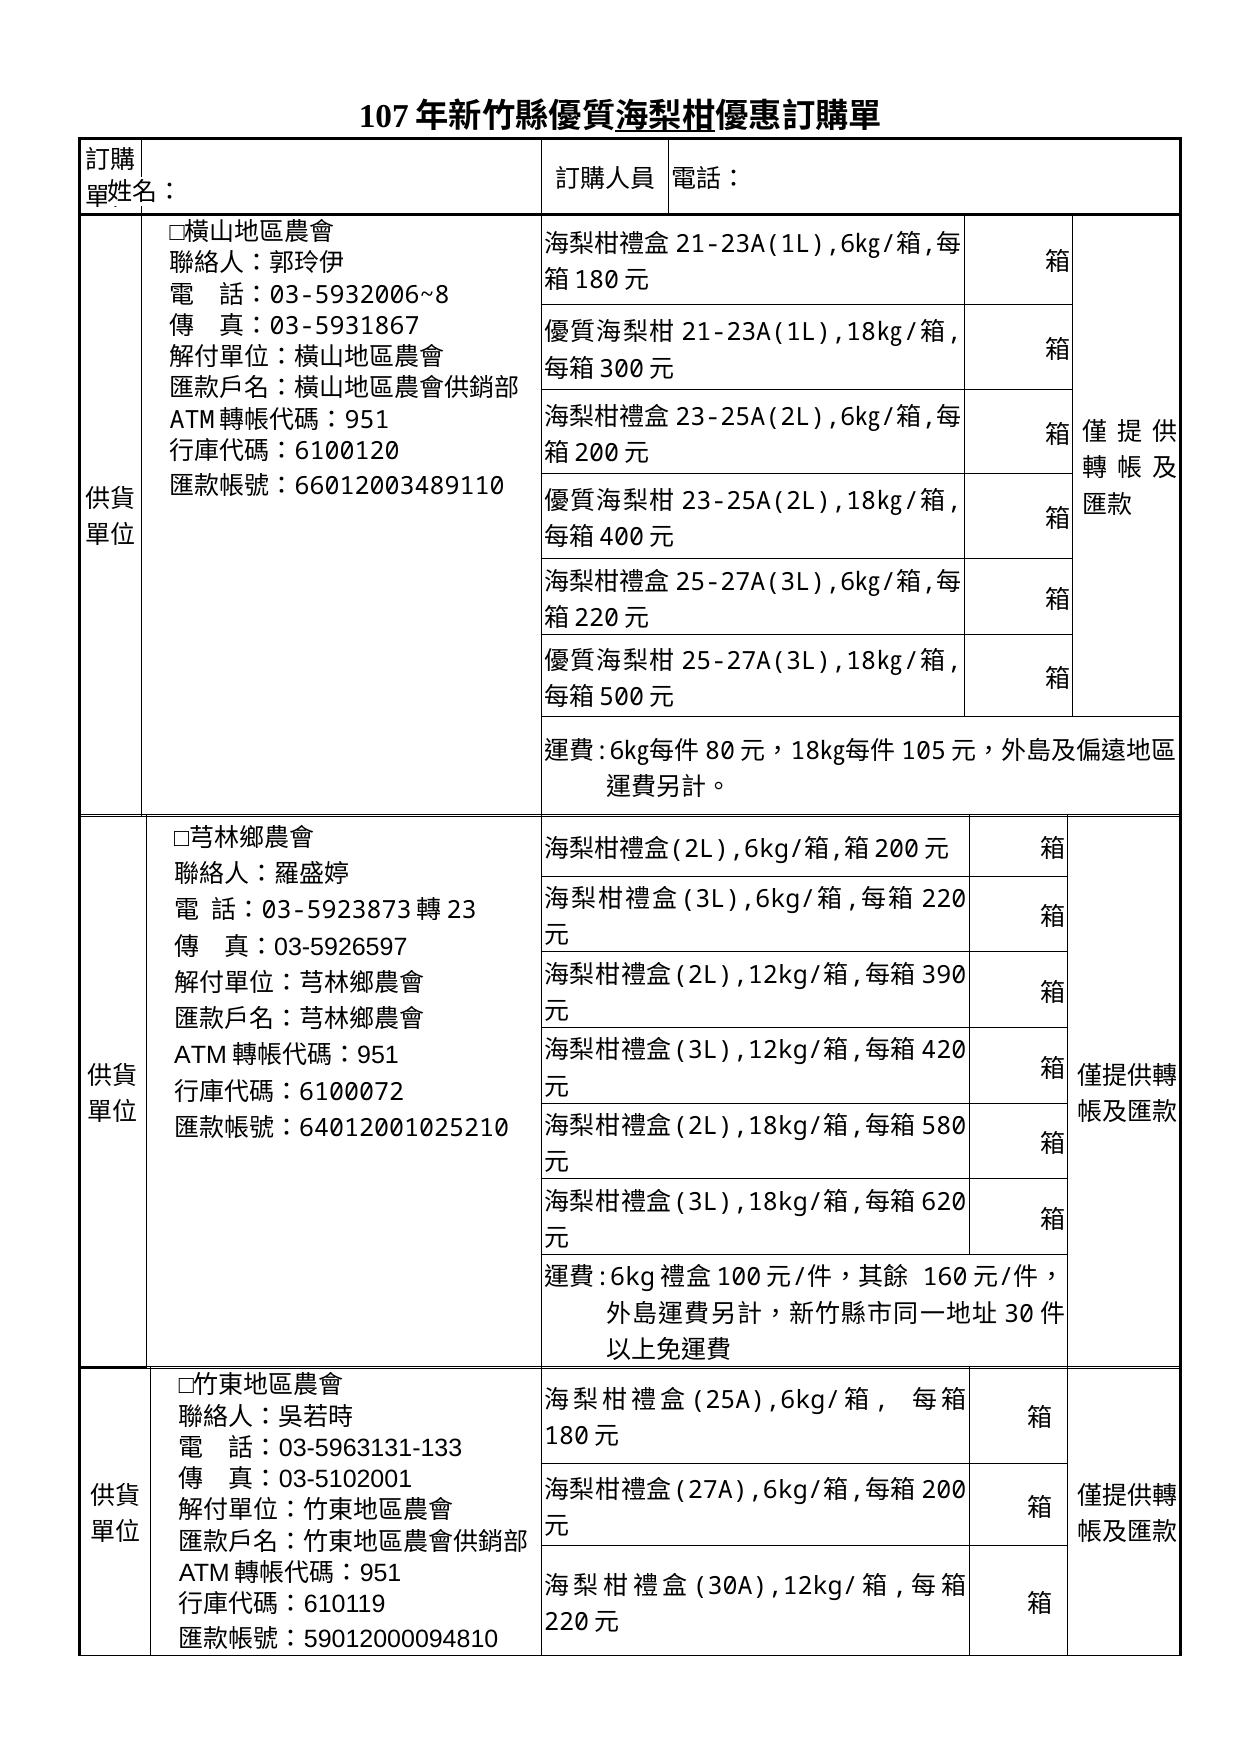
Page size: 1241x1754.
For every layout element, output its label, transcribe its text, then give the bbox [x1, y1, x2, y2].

table_cell 海梨柑禮盒(30A),12kg/箱,每箱220元 [542, 1546, 969, 1655]
table_cell 箱 [970, 1028, 1067, 1102]
table_header 電話： [669, 140, 1179, 212]
table_cell 箱 [965, 390, 1072, 472]
table_cell 箱 [970, 952, 1067, 1027]
table_cell □芎林鄉農會 聯絡人：羅盛婷 電 話：03-5923873轉23 傳 真：03-5926597 解付單位：芎林鄉農會 匯款戶名：芎林鄉農會 ATM轉帳代碼：951 行庫代碼：6100072 匯款帳號：64012001025210 [147, 817, 541, 1366]
table_cell 海梨柑禮盒23-25A(2L),6㎏/箱,每箱200元 [542, 390, 964, 472]
table_cell 箱 [965, 305, 1072, 389]
table_cell 箱 [970, 1369, 1067, 1463]
table_cell 箱 [965, 635, 1072, 716]
table_cell 箱 [965, 474, 1072, 558]
table_cell 箱 [970, 1546, 1067, 1655]
table_cell □橫山地區農會 聯絡人：郭玲伊 電 話：03-5932006~8 傳 真：03-5931867 解付單位：橫山地區農會 匯款戶名：橫山地區農會供銷部 ATM轉帳代碼：951 行庫代碼：6100120 匯款帳號：66012003489110 [142, 216, 541, 814]
table_cell 箱 [970, 817, 1067, 876]
table_cell 箱 [970, 1104, 1067, 1178]
table_cell 箱 [965, 216, 1072, 304]
table_cell 優質海梨柑25-27A(3L),18㎏/箱,每箱500元 [542, 635, 964, 716]
table_cell 海梨柑禮盒(2L),12kg/箱,每箱390元 [542, 952, 969, 1027]
table_cell 優質海梨柑21-23A(1L),18㎏/箱,每箱300元 [542, 305, 964, 389]
table_cell 海梨柑禮盒25-27A(3L),6㎏/箱,每箱220元 [542, 559, 964, 633]
table_cell 海梨柑禮盒(3L),18kg/箱,每箱620元 [542, 1179, 969, 1254]
table_cell 供貨單位 [81, 1369, 150, 1655]
table_cell 箱 [970, 1179, 1067, 1254]
table_header 訂購單位 [81, 140, 141, 212]
table_cell □竹東地區農會 聯絡人：吳若時 電 話：03-5963131-133 傳 真：03-5102001 解付單位：竹東地區農會 匯款戶名：竹東地區農會供銷部 ATM轉帳代碼：951 行庫代碼：610119 匯款帳號：59012000094810 [151, 1369, 541, 1655]
table_cell 僅提供轉帳及匯款 [1068, 1369, 1179, 1655]
table_cell 僅提供轉帳及匯款 [1068, 817, 1179, 1366]
text 107年新竹縣優質海梨柑優惠訂購單 [89, 89, 1152, 137]
table_cell 箱 [970, 1464, 1067, 1545]
table_cell 優質海梨柑23-25A(2L),18㎏/箱,每箱400元 [542, 474, 964, 558]
table_cell 海梨柑禮盒21-23A(1L),6㎏/箱,每箱180元 [542, 216, 964, 304]
table_cell 供貨單位 [81, 216, 141, 814]
table_header 訂購人員 [542, 140, 668, 212]
table_cell 海梨柑禮盒(3L),12kg/箱,每箱420元 [542, 1028, 969, 1102]
table_cell 海梨柑禮盒(25A),6kg/箱, 每箱180元 [542, 1369, 969, 1463]
table_cell 箱 [970, 877, 1067, 951]
table_cell 運費:6kg禮盒100元/件，其餘 160元/件，外島運費另計，新竹縣市同一地址30件以上免運費 [542, 1255, 1067, 1366]
table_cell 海梨柑禮盒(2L),18kg/箱,每箱580元 [542, 1104, 969, 1178]
table_cell 僅提供轉帳及匯款 [1073, 216, 1179, 716]
table_cell 海梨柑禮盒(2L),6kg/箱,箱200元 [542, 817, 969, 876]
table_cell 箱 [965, 559, 1072, 633]
table_cell 海梨柑禮盒(27A),6kg/箱,每箱200元 [542, 1464, 969, 1545]
table_cell 海梨柑禮盒(3L),6kg/箱,每箱220元 [542, 877, 969, 951]
table_cell 供貨單位 [81, 817, 146, 1366]
table_header 電話： [108, 177, 182, 206]
table_cell 運費:6㎏每件80元，18㎏每件105元，外島及偏遠地區運費另計。 [542, 717, 1179, 814]
table_header [142, 140, 541, 212]
